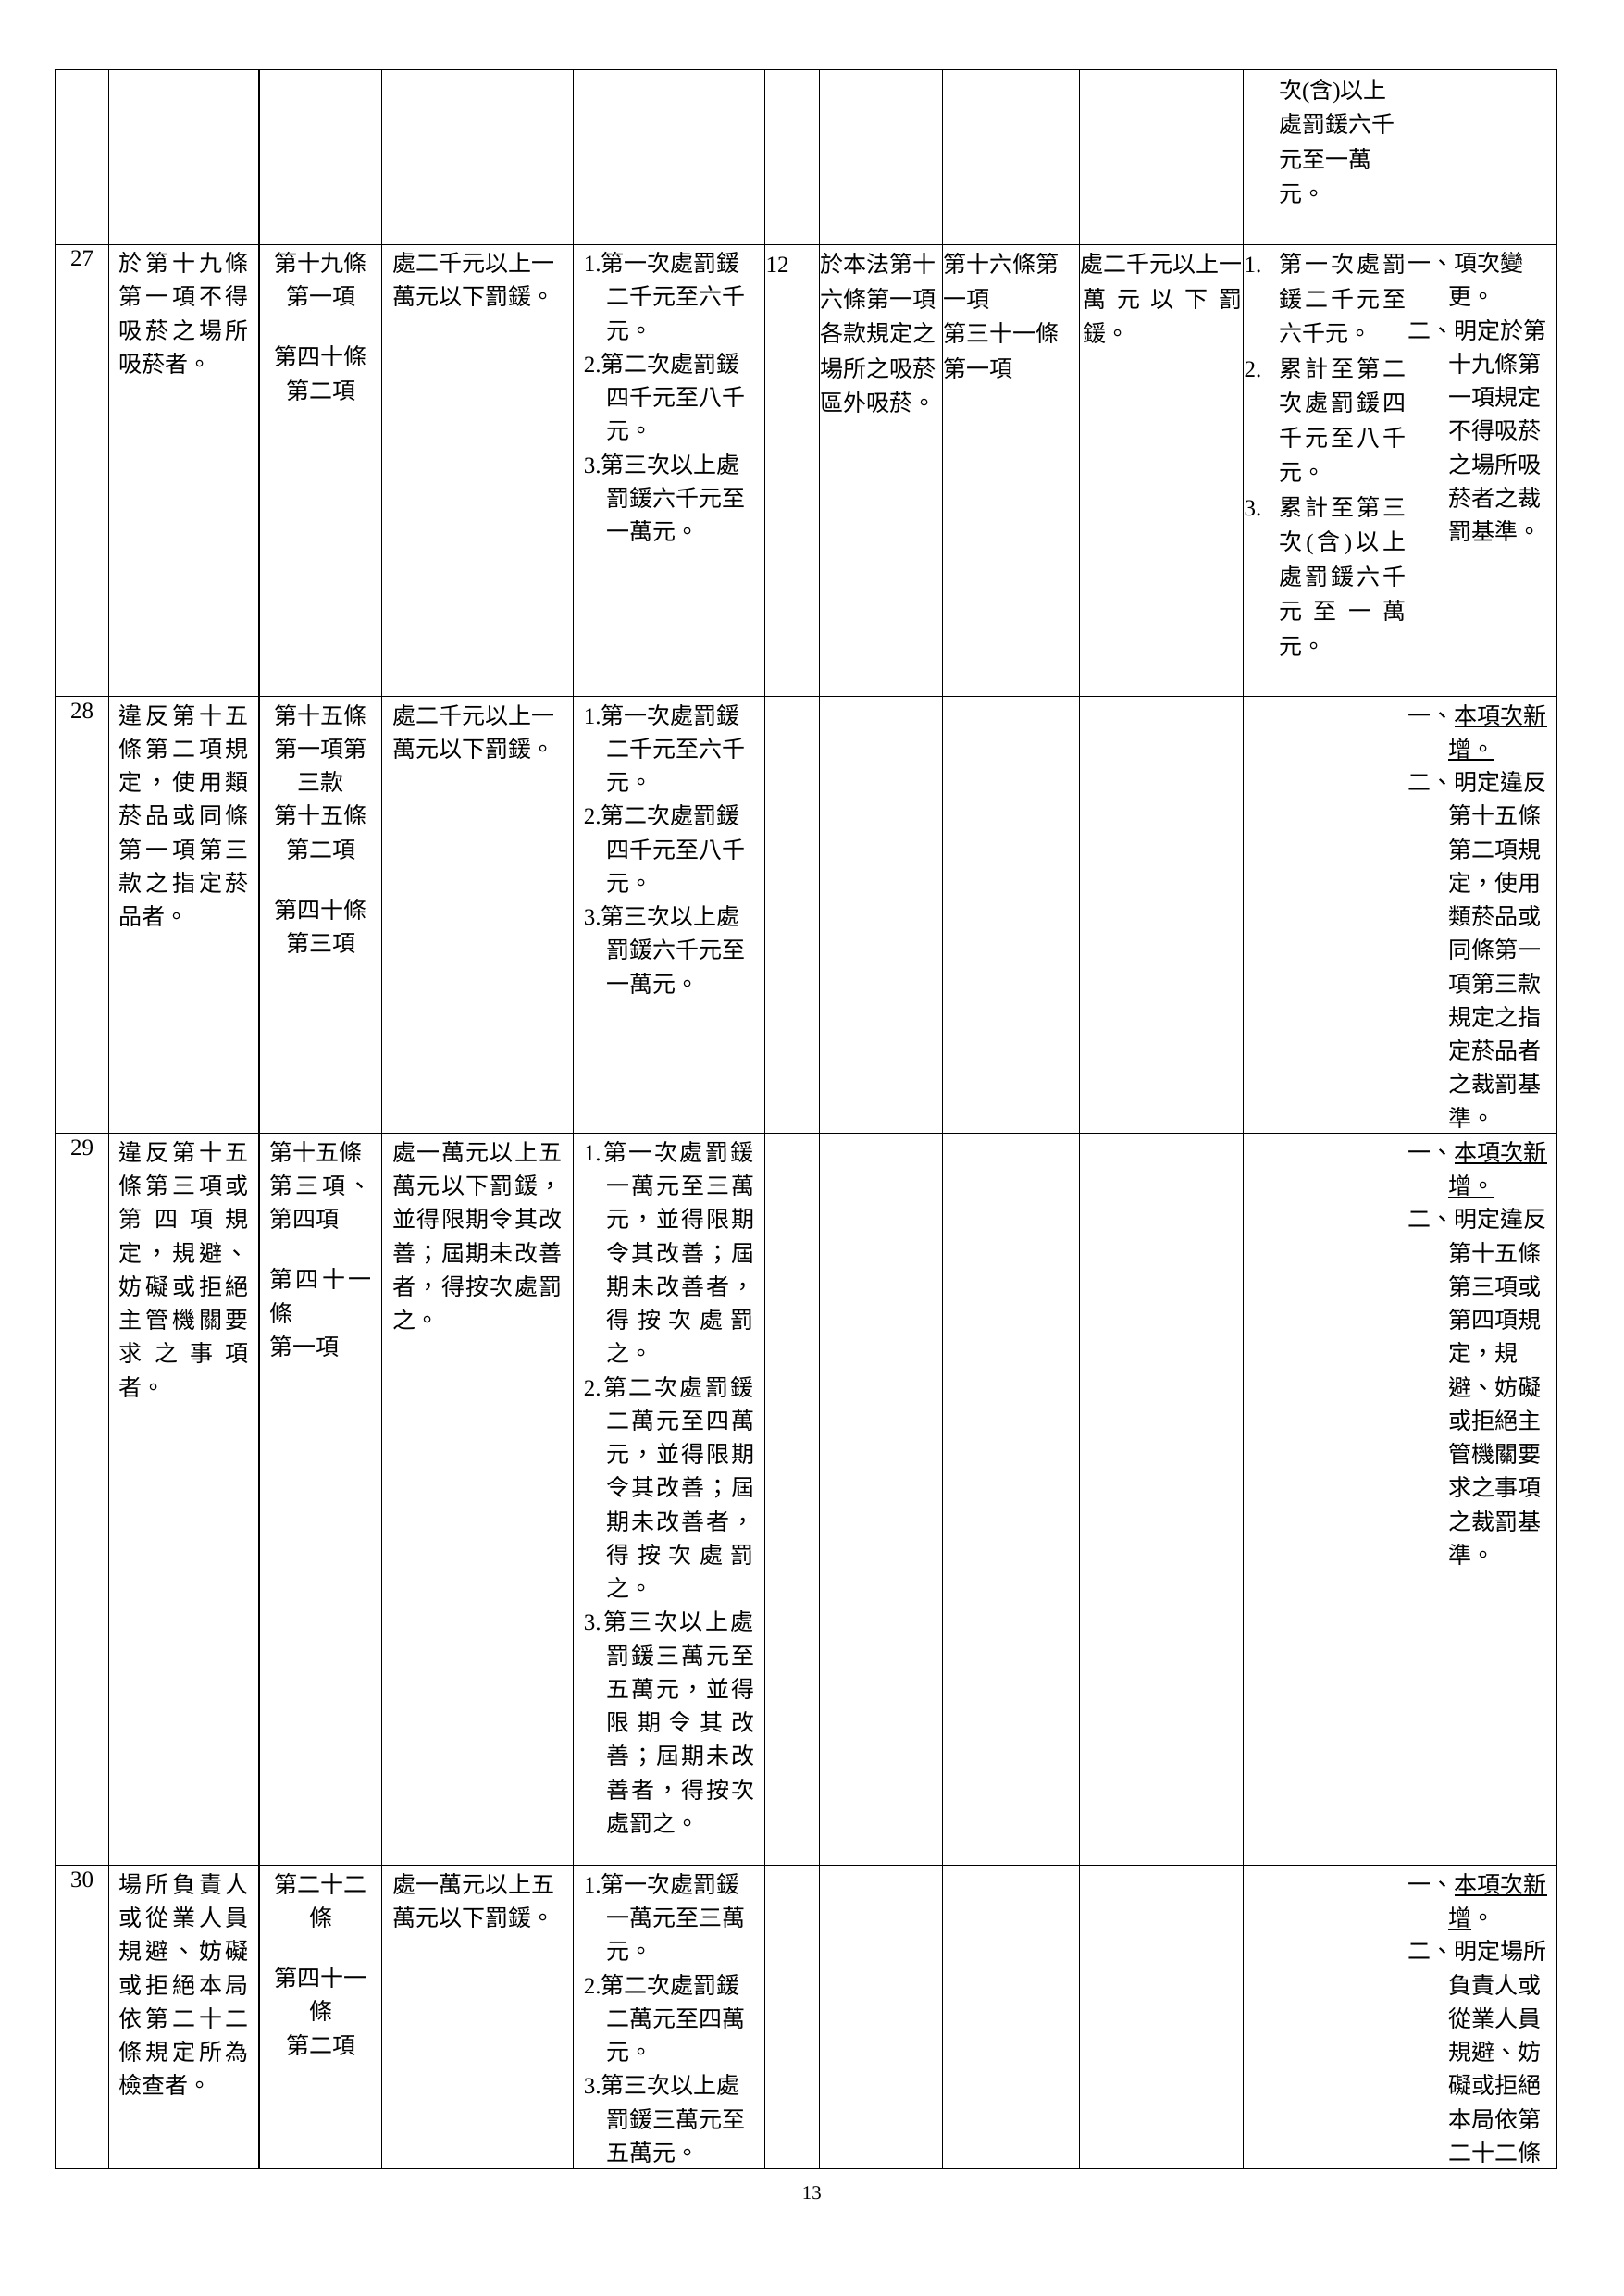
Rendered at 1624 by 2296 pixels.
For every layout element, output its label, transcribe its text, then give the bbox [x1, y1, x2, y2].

table_cell [1244, 697, 1407, 1133]
table_cell 第二十二條 第四十一條 第二項 [260, 1866, 381, 2168]
table_cell [260, 70, 381, 243]
table_cell [820, 1134, 942, 1865]
table_cell 30 [56, 1866, 108, 2168]
table_cell [820, 1866, 942, 2168]
table_cell [1080, 1134, 1243, 1865]
table_cell [1080, 70, 1243, 243]
table_cell 12 [765, 245, 819, 696]
table_cell [1080, 697, 1243, 1133]
table_cell 違反第十五條第二項規定，使用類菸品或同條第一項第三款之指定菸品者。 [109, 697, 258, 1133]
table_cell 27 [56, 245, 108, 696]
table_cell [943, 697, 1079, 1133]
table_cell 處一萬元以上五萬元以下罰鍰。 [382, 1866, 573, 2168]
table_cell 於第十九條第一項不得吸菸之場所吸菸者。 [109, 245, 258, 696]
table_cell 第十六條第一項 第三十一條第一項 [943, 245, 1079, 696]
table_cell [1080, 1866, 1243, 2168]
table_cell [109, 70, 258, 243]
table_cell 第一次處罰鍰二千元至六千元。 累計至第二次處罰鍰四千元至八千元。 累計至第三次(含)以上處罰鍰六千元至一萬元。 [1244, 245, 1407, 696]
table_cell 第十五條第一項第三款 第十五條 第二項 第四十條 第三項 [260, 697, 381, 1133]
table_cell [1244, 1866, 1407, 2168]
table_cell 處二千元以上一萬元以下罰鍰。 [1080, 245, 1243, 696]
table_cell 1.第一次處罰鍰一萬元至三萬元。 2.第二次處罰鍰二萬元至四萬元。 3.第三次以上處罰鍰三萬元至五萬元。 [574, 1866, 764, 2168]
table_cell [765, 697, 819, 1133]
table_cell 一、本項次新增。 二、明定違反第十五條第三項或第四項規定，規避、妨礙或拒絕主管機關要求之事項之裁罰基準。 [1407, 1134, 1556, 1865]
table_cell [943, 1134, 1079, 1865]
table_cell 處二千元以上一萬元以下罰鍰。 [382, 245, 573, 696]
table_cell [820, 70, 942, 243]
table_cell 28 [56, 697, 108, 1133]
table_cell [382, 70, 573, 243]
table_cell [820, 697, 942, 1133]
table_cell [765, 1134, 819, 1865]
table_cell 場所負責人或從業人員規避、妨礙或拒絕本局依第二十二條規定所為檢查者。 [109, 1866, 258, 2168]
table_cell 1.第一次處罰鍰二千元至六千元。 2.第二次處罰鍰四千元至八千元。 3.第三次以上處罰鍰六千元至一萬元。 [574, 245, 764, 696]
table_cell 1.第一次處罰鍰一萬元至三萬元，並得限期令其改善；屆期未改善者，得按次處罰之。 2.第二次處罰鍰二萬元至四萬元，並得限期令其改善；屆期未改善者，得按次處罰之。 3.第三次以上處罰鍰三萬元至五萬元，並得限期令其改善；屆期未改善者，得按次處罰之。 [574, 1134, 764, 1865]
table_cell [56, 70, 108, 243]
table_cell [1407, 70, 1556, 243]
table_cell 第十五條 第三項、第四項 第四十一條 第一項 [260, 1134, 381, 1865]
table_cell 處一萬元以上五萬元以下罰鍰，並得限期令其改善；屆期未改善者，得按次處罰之。 [382, 1134, 573, 1865]
table_cell 一、本項次新增。 二、明定違反第十五條第二項規定，使用類菸品或同條第一項第三款規定之指定菸品者之裁罰基準。 [1407, 697, 1556, 1133]
table_cell [574, 70, 764, 243]
table_cell 1.第一次處罰鍰二千元至六千元。 2.第二次處罰鍰四千元至八千元。 3.第三次以上處罰鍰六千元至一萬元。 [574, 697, 764, 1133]
table_cell [943, 1866, 1079, 2168]
table_cell 處二千元以上一萬元以下罰鍰。 [382, 697, 573, 1133]
table_cell 於本法第十六條第一項各款規定之場所之吸菸區外吸菸。 [820, 245, 942, 696]
table_cell 第一次處罰鍰二千元至六千元。 累計至第二次處罰鍰四千元至八千元。 累計至第三次(含)以上處罰鍰六千元至一萬元。 [1244, 70, 1407, 243]
table_cell [943, 70, 1079, 243]
table_cell 違反第十五條第三項或第四項規定，規避、妨礙或拒絕主管機關要求之事項者。 [109, 1134, 258, 1865]
table_cell [765, 70, 819, 243]
table_cell 29 [56, 1134, 108, 1865]
table_cell 一、本項次新增。 二、明定場所負責人或從業人員規避、妨礙或拒絕本局依第二十二條 [1407, 1866, 1556, 2168]
table_cell 第十九條 第一項 第四十條 第二項 [260, 245, 381, 696]
table_cell 一、項次變更。 二、明定於第十九條第一項規定不得吸菸之場所吸菸者之裁罰基準。 [1407, 245, 1556, 696]
table_cell [1244, 1134, 1407, 1865]
table_cell [765, 1866, 819, 2168]
